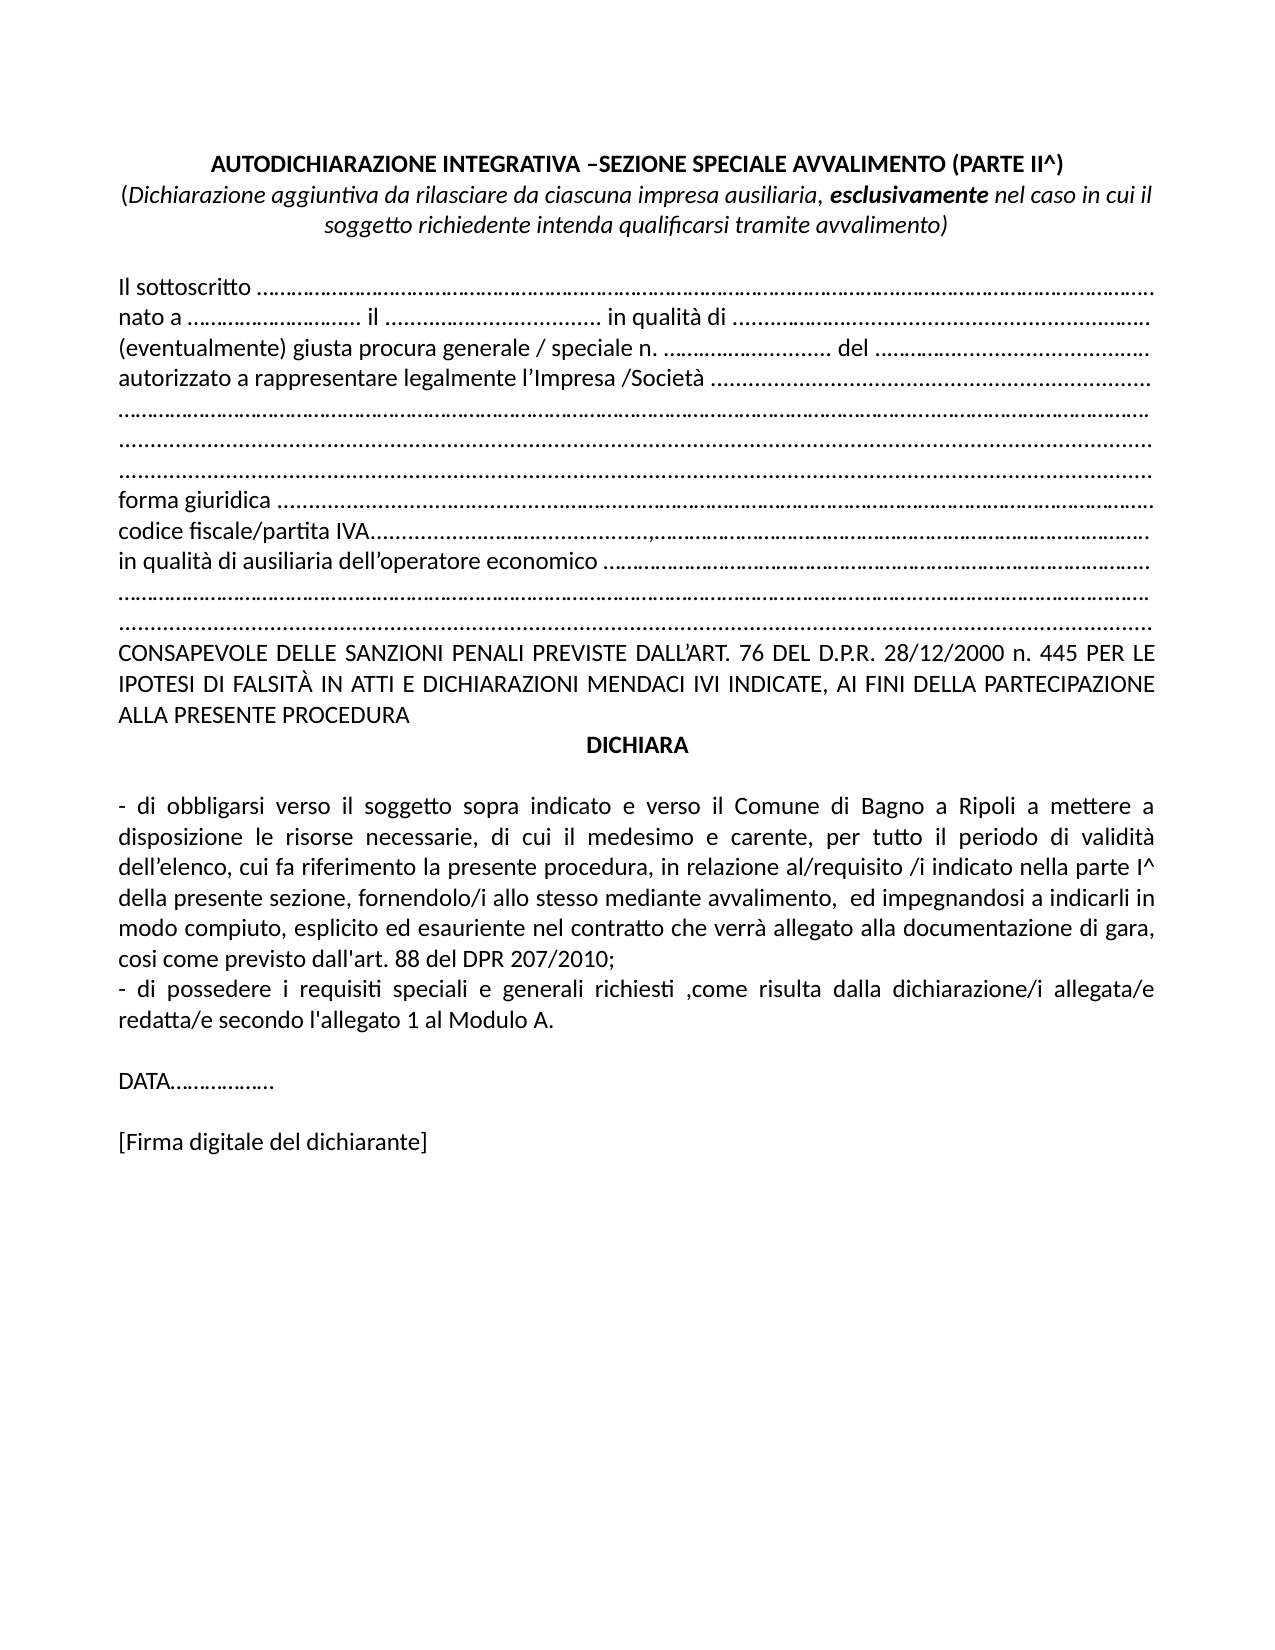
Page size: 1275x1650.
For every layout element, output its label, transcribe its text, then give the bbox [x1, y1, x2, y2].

text .................................................................................................................................................................... [118, 454, 1157, 484]
text - di possedere i requisiti speciali e generali richiesti ,come risulta dalla dichiarazione/i allegata/e redatta/e secondo l'allegato 1 al Modulo A. [118, 973, 1157, 1034]
text .................................................................................................................................................................... [118, 423, 1157, 454]
text - di obbligarsi verso il soggetto sopra indicato e verso il Comune di Bagno a Ripoli a mettere a disposizione le risorse necessarie, di cui il medesimo e carente, per tutto il periodo di validità dell’elenco, cui fa riferimento la presente procedura, in relazione al/requisito /i indicato nella parte I^ della presente sezione, fornendolo/i allo stesso mediante avvalimento, ed impegnandosi a indicarli in modo compiuto, esplicito ed esauriente nel contratto che verrà allegato alla documentazione di gara, cosi come previsto dall'art. 88 del DPR 207/2010; [118, 790, 1157, 973]
text DATA……………… [118, 1065, 1157, 1096]
text forma giuridica ............................…...............………....…………………………………………………………………………….. [118, 484, 1157, 515]
text CONSAPEVOLE DELLE SANZIONI PENALI PREVISTE DALL’ART. 76 DEL D.P.R. 28/12/2000 n. 445 PER LE IPOTESI DI FALSITÀ IN ATTI E DICHIARAZIONI MENDACI IVI INDICATE, AI FINI DELLA PARTECIPAZIONE ALLA PRESENTE PROCEDURA [118, 637, 1157, 729]
text …………………………………………………………………………………………………………………………....………………………………. [118, 576, 1157, 606]
text (eventualmente) giusta procura generale / speciale n. …….….……........... del ..…………..........................….. [118, 332, 1157, 362]
text Il sottoscritto ………………………………………………………………………………………………….…………………………………….. [118, 271, 1157, 301]
text AUTODICHIARAZIONE INTEGRATIVA –SEZIONE SPECIALE AVVALIMENTO (PARTE II^) [118, 149, 1157, 179]
text (Dichiarazione aggiuntiva da rilasciare da ciascuna impresa ausiliaria, esclusivamente nel caso in cui il [118, 179, 1157, 210]
text in qualità di ausiliaria dell’operatore economico ………………………………………………………………………………….. [118, 545, 1157, 576]
text [Firma digitale del dichiarante] [118, 1126, 1157, 1157]
text autorizzato a rappresentare legalmente l’Impresa /Società ...................................................................... [118, 362, 1157, 393]
text codice fiscale/partita IVA..................………..................,………………………………………………………………………….. [118, 515, 1157, 545]
text DICHIARA [118, 729, 1157, 760]
text .................................................................................................................................................................... [118, 606, 1157, 637]
text …………………………………………………………………………………………………………………………....………………………………. [118, 393, 1157, 423]
text soggetto richiedente intenda qualificarsi tramite avvalimento) [118, 210, 1157, 240]
text nato a ………………………... il ........……..................... in qualità di .......………….........................................…….. [118, 301, 1157, 332]
